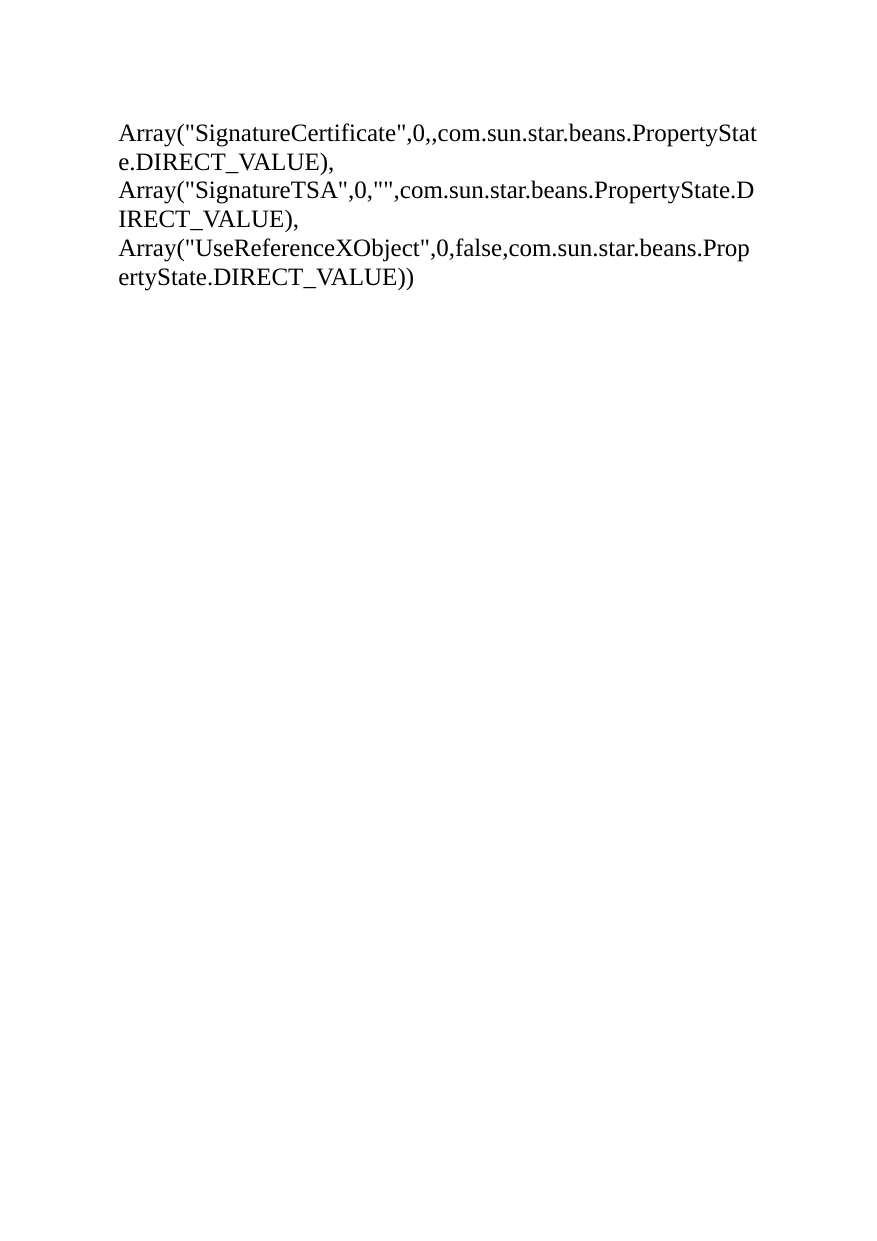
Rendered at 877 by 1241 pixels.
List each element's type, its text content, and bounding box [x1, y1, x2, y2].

text Array("UseReferenceXObject",0,false,com.sun.star.beans.PropertyState.DIRECT_VALUE)) [118, 233, 759, 291]
text Array("SignatureCertificate",0,,com.sun.star.beans.PropertyState.DIRECT_VALUE), [118, 118, 759, 176]
text Array("SignatureTSA",0,"",com.sun.star.beans.PropertyState.DIRECT_VALUE), [118, 176, 759, 233]
